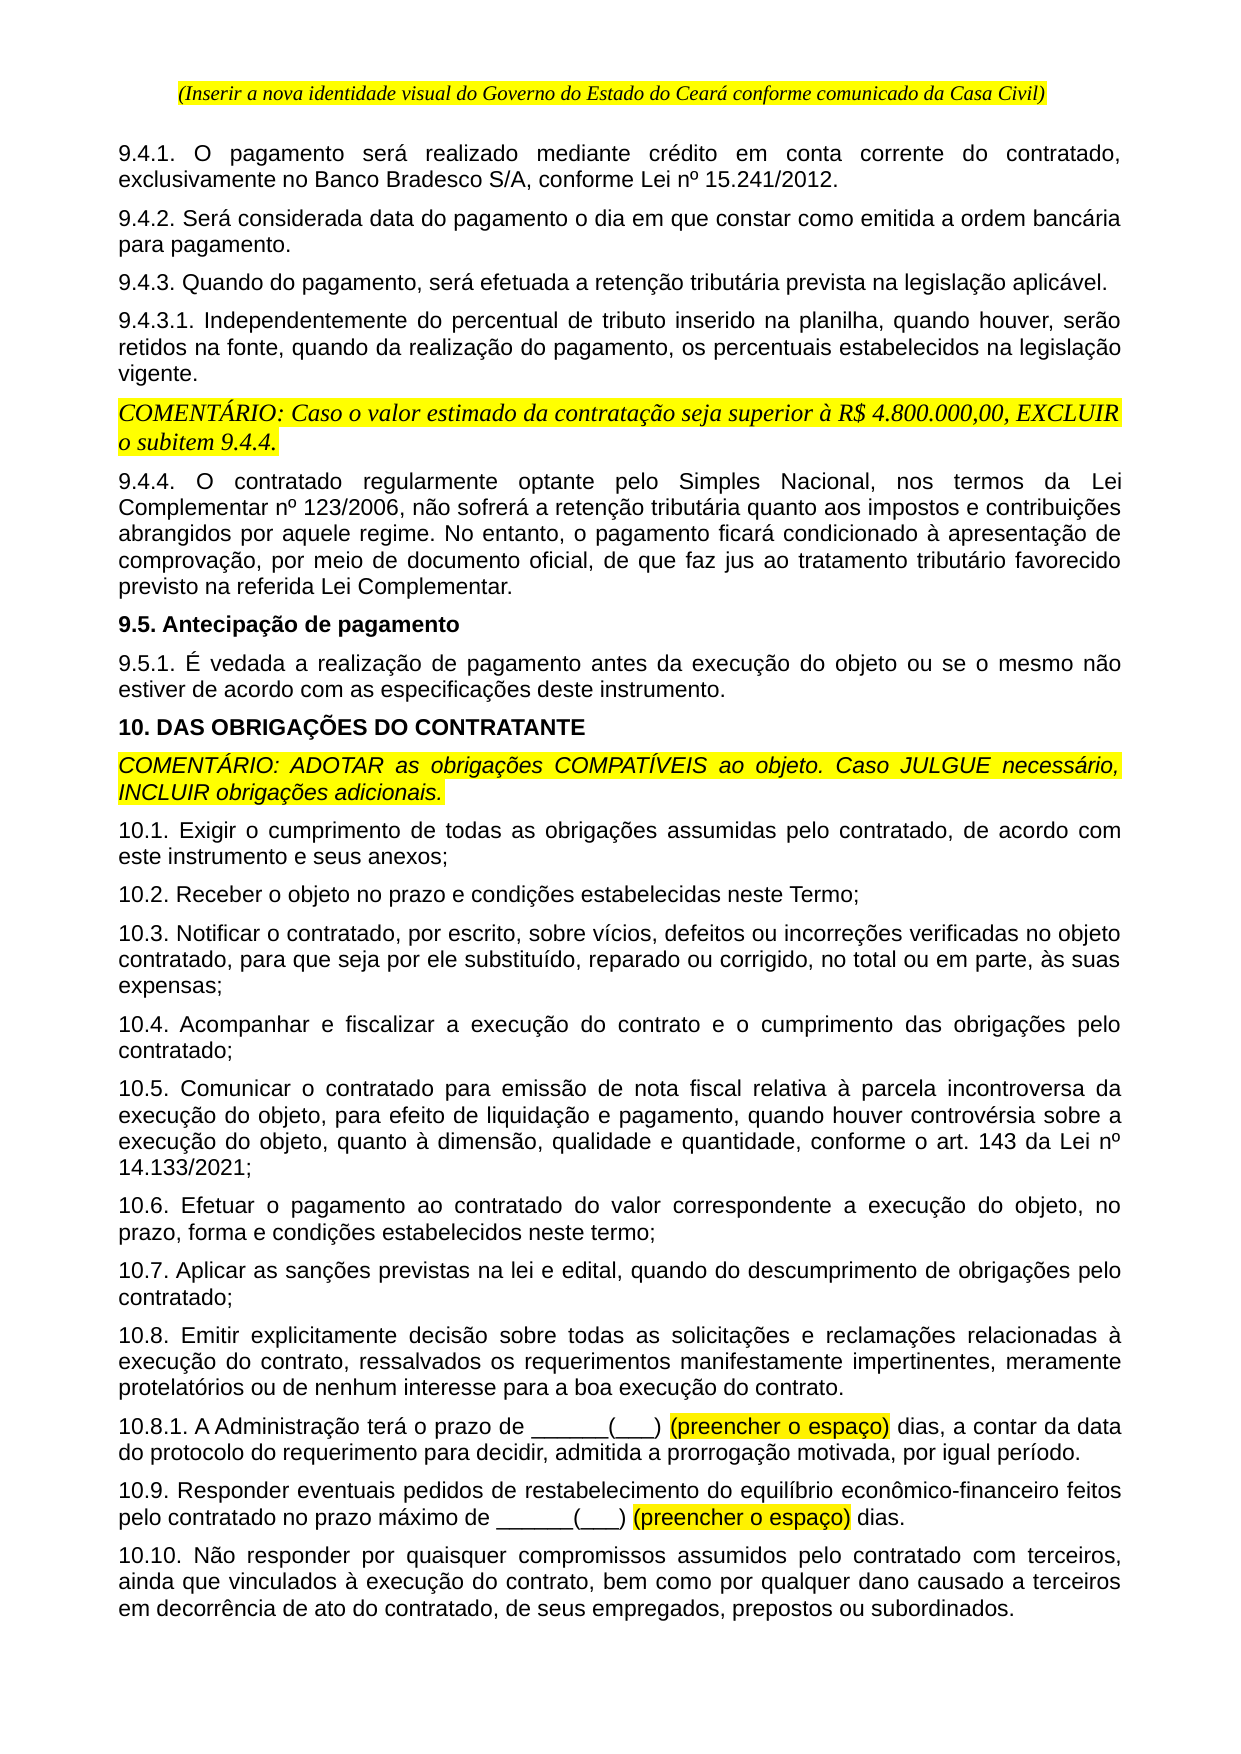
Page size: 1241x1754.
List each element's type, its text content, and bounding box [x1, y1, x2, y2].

text 10.10. Não responder por quaisquer compromissos assumidos pelo contratado com terceiros, ainda que vinculados à execução do contrato, bem como por qualquer dano causado a terceiros em decorrência de ato do contratado, de seus empregados, prepostos ou subordinados. [118, 1542, 1122, 1621]
text 10.2. Receber o objeto no prazo e condições estabelecidas neste Termo; [118, 881, 1122, 908]
text 10.1. Exigir o cumprimento de todas as obrigações assumidas pelo contratado, de acordo com este instrumento e seus anexos; [118, 817, 1122, 869]
text 9.5.1. É vedada a realização de pagamento antes da execução do objeto ou se o mesmo não estiver de acordo com as especificações deste instrumento. [118, 649, 1122, 702]
text 10.7. Aplicar as sanções previstas na lei e edital, quando do descumprimento de obrigações pelo contratado; [118, 1257, 1122, 1310]
text 9.4.3.1. Independentemente do percentual de tributo inserido na planilha, quando houver, serão retidos na fonte, quando da realização do pagamento, os percentuais estabelecidos na legislação vigente. [118, 307, 1122, 386]
text 9.4.2. Será considerada data do pagamento o dia em que constar como emitida a ordem bancária para pagamento. [118, 204, 1122, 257]
text 10.6. Efetuar o pagamento ao contratado do valor correspondente a execução do objeto, no prazo, forma e condições estabelecidos neste termo; [118, 1192, 1122, 1245]
text 10.5. Comunicar o contratado para emissão de nota fiscal relativa à parcela incontroversa da execução do objeto, para efeito de liquidação e pagamento, quando houver controvérsia sobre a execução do objeto, quanto à dimensão, qualidade e quantidade, conforme o art. 143 da Lei nº 14.133/2021; [118, 1075, 1122, 1181]
text 10.9. Responder eventuais pedidos de restabelecimento do equilíbrio econômico-financeiro feitos pelo contratado no prazo máximo de ______(___) (preencher o espaço) dias. [118, 1477, 1122, 1530]
text 9.4.1. O pagamento será realizado mediante crédito em conta corrente do contratado, exclusivamente no Banco Bradesco S/A, conforme Lei nº 15.241/2012. [118, 140, 1122, 193]
text 10. DAS OBRIGAÇÕES DO CONTRATANTE [118, 714, 1122, 740]
text COMENTÁRIO: Caso o valor estimado da contratação seja superior à R$ 4.800.000,00, EXCLUIR o subitem 9.4.4. [118, 398, 1122, 456]
text 9.4.3. Quando do pagamento, será efetuada a retenção tributária prevista na legislação aplicável. [118, 269, 1122, 295]
text 9.5. Antecipação de pagamento [118, 611, 1122, 638]
text 10.8. Emitir explicitamente decisão sobre todas as solicitações e reclamações relacionadas à execução do contrato, ressalvados os requerimentos manifestamente impertinentes, meramente protelatórios ou de nenhum interesse para a boa execução do contrato. [118, 1322, 1122, 1401]
text 9.4.4. O contratado regularmente optante pelo Simples Nacional, nos termos da Lei Complementar nº 123/2006, não sofrerá a retenção tributária quanto aos impostos e contribuições abrangidos por aquele regime. No entanto, o pagamento ficará condicionado à apresentação de comprovação, por meio de documento oficial, de que faz jus ao tratamento tributário favorecido previsto na referida Lei Complementar. [118, 468, 1122, 599]
text 10.8.1. A Administração terá o prazo de ______(___) (preencher o espaço) dias, a contar da data do protocolo do requerimento para decidir, admitida a prorrogação motivada, por igual período. [118, 1413, 1122, 1465]
text 10.3. Notificar o contratado, por escrito, sobre vícios, defeitos ou incorreções verificadas no objeto contratado, para que seja por ele substituído, reparado ou corrigido, no total ou em parte, às suas expensas; [118, 920, 1122, 999]
text 10.4. Acompanhar e fiscalizar a execução do contrato e o cumprimento das obrigações pelo contratado; [118, 1011, 1122, 1063]
text COMENTÁRIO: ADOTAR as obrigações COMPATÍVEIS ao objeto. Caso JULGUE necessário, INCLUIR obrigações adicionais. [118, 752, 1122, 805]
